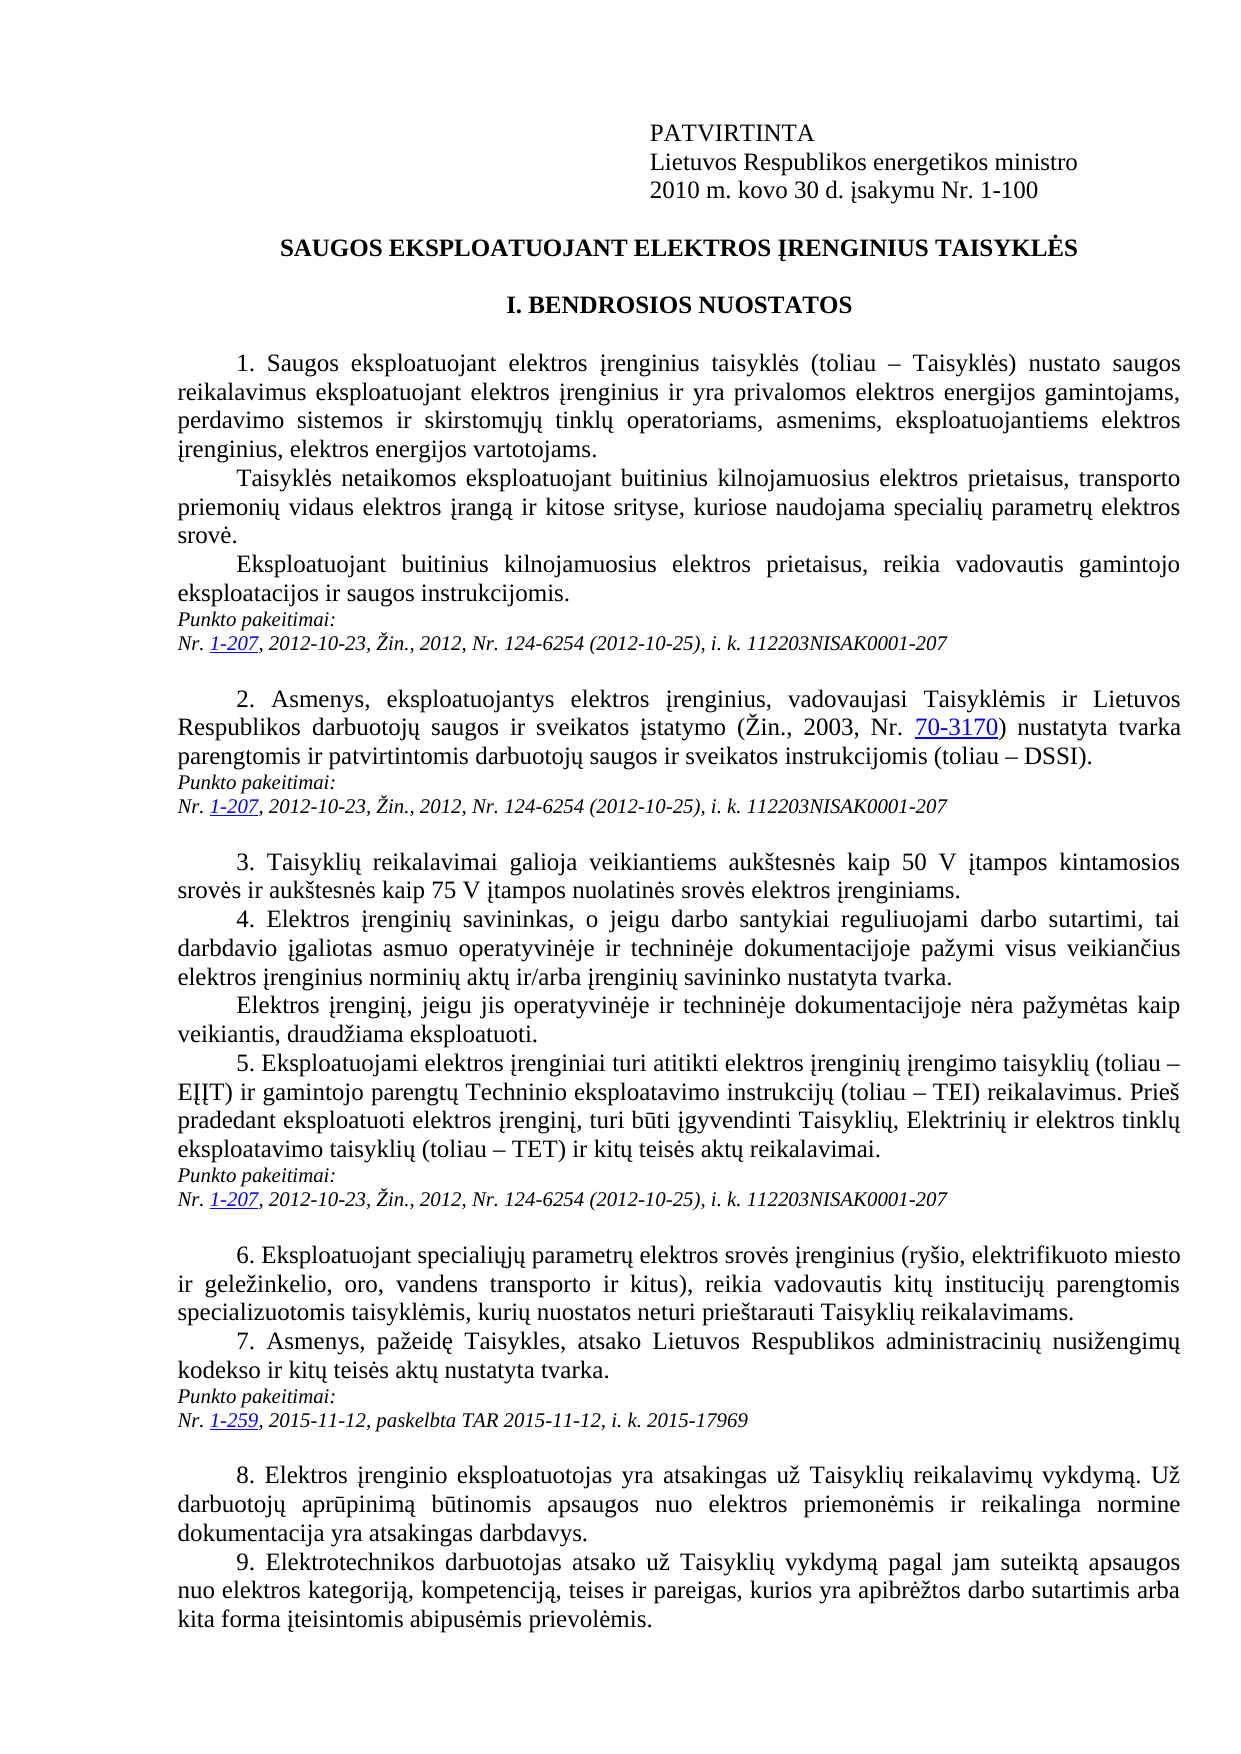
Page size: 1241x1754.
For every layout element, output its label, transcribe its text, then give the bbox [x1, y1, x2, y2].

text Taisyklės netaikomos eksploatuojant buitinius kilnojamuosius elektros prietaisus, transporto priemonių vidaus elektros įrangą ir kitose srityse, kuriose naudojama specialių parametrų elektros srovė. [177, 463, 1181, 549]
text Nr. 1-259, 2015-11-12, paskelbta TAR 2015-11-12, i. k. 2015-17969 [177, 1408, 1181, 1432]
text 5. Eksploatuojami elektros įrenginiai turi atitikti elektros įrenginių įrengimo taisyklių (toliau – EĮĮT) ir gamintojo parengtų Techninio eksploatavimo instrukcijų (toliau – TEI) reikalavimus. Prieš pradedant eksploatuoti elektros įrenginį, turi būti įgyvendinti Taisyklių, Elektrinių ir elektros tinklų eksploatavimo taisyklių (toliau – TET) ir kitų teisės aktų reikalavimai. [177, 1048, 1181, 1163]
text Elektros įrenginį, jeigu jis operatyvinėje ir techninėje dokumentacijoje nėra pažymėtas kaip veikiantis, draudžiama eksploatuoti. [177, 991, 1181, 1048]
text Eksploatuojant buitinius kilnojamuosius elektros prietaisus, reikia vadovautis gamintojo eksploatacijos ir saugos instrukcijomis. [177, 549, 1181, 607]
text Punkto pakeitimai: [177, 1384, 1181, 1408]
text 2. Asmenys, eksploatuojantys elektros įrenginius, vadovaujasi Taisyklėmis ir Lietuvos Respublikos darbuotojų saugos ir sveikatos įstatymo (Žin., 2003, Nr. 70-3170) nustatyta tvarka parengtomis ir patvirtintomis darbuotojų saugos ir sveikatos instrukcijomis (toliau – DSSI). [177, 684, 1181, 770]
text PATVIRTINTA [649, 118, 1181, 147]
text 3. Taisyklių reikalavimai galioja veikiantiems aukštesnės kaip 50 V įtampos kintamosios srovės ir aukštesnės kaip 75 V įtampos nuolatinės srovės elektros įrenginiams. [177, 847, 1181, 904]
text Nr. 1-207, 2012-10-23, Žin., 2012, Nr. 124-6254 (2012-10-25), i. k. 112203NISAK0001-207 [177, 1187, 1181, 1211]
text Punkto pakeitimai: [177, 607, 1181, 631]
text I. BENDROSIOS NUOSTATOS [177, 291, 1181, 319]
text 1. Saugos eksploatuojant elektros įrenginius taisyklės (toliau – Taisyklės) nustato saugos reikalavimus eksploatuojant elektros įrenginius ir yra privalomos elektros energijos gamintojams, perdavimo sistemos ir skirstomųjų tinklų operatoriams, asmenims, eksploatuojantiems elektros įrenginius, elektros energijos vartotojams. [177, 348, 1181, 463]
text Punkto pakeitimai: [177, 770, 1181, 794]
text 7. Asmenys, pažeidę Taisykles, atsako Lietuvos Respublikos administracinių nusižengimų kodekso ir kitų teisės aktų nustatyta tvarka. [177, 1326, 1181, 1384]
text 6. Eksploatuojant specialiųjų parametrų elektros srovės įrenginius (ryšio, elektrifikuoto miesto ir geležinkelio, oro, vandens transporto ir kitus), reikia vadovautis kitų institucijų parengtomis specializuotomis taisyklėmis, kurių nuostatos neturi prieštarauti Taisyklių reikalavimams. [177, 1240, 1181, 1326]
text Lietuvos Respublikos energetikos ministro [649, 147, 1181, 176]
text 2010 m. kovo 30 d. įsakymu Nr. 1-100 [649, 176, 1181, 204]
text 8. Elektros įrenginio eksploatuotojas yra atsakingas už Taisyklių reikalavimų vykdymą. Už darbuotojų aprūpinimą būtinomis apsaugos nuo elektros priemonėmis ir reikalinga normine dokumentacija yra atsakingas darbdavys. [177, 1461, 1181, 1547]
text Nr. 1-207, 2012-10-23, Žin., 2012, Nr. 124-6254 (2012-10-25), i. k. 112203NISAK0001-207 [177, 631, 1181, 655]
text Nr. 1-207, 2012-10-23, Žin., 2012, Nr. 124-6254 (2012-10-25), i. k. 112203NISAK0001-207 [177, 794, 1181, 818]
text Punkto pakeitimai: [177, 1163, 1181, 1187]
text 9. Elektrotechnikos darbuotojas atsako už Taisyklių vykdymą pagal jam suteiktą apsaugos nuo elektros kategoriją, kompetenciją, teises ir pareigas, kurios yra apibrėžtos darbo sutartimis arba kita forma įteisintomis abipusėmis prievolėmis. [177, 1547, 1181, 1633]
text 4. Elektros įrenginių savininkas, o jeigu darbo santykiai reguliuojami darbo sutartimi, tai darbdavio įgaliotas asmuo operatyvinėje ir techninėje dokumentacijoje pažymi visus veikiančius elektros įrenginius norminių aktų ir/arba įrenginių savininko nustatyta tvarka. [177, 904, 1181, 991]
text SAUGOS EKSPLOATUOJANT ELEKTROS ĮRENGINIUS TAISYKLĖS [177, 233, 1181, 262]
